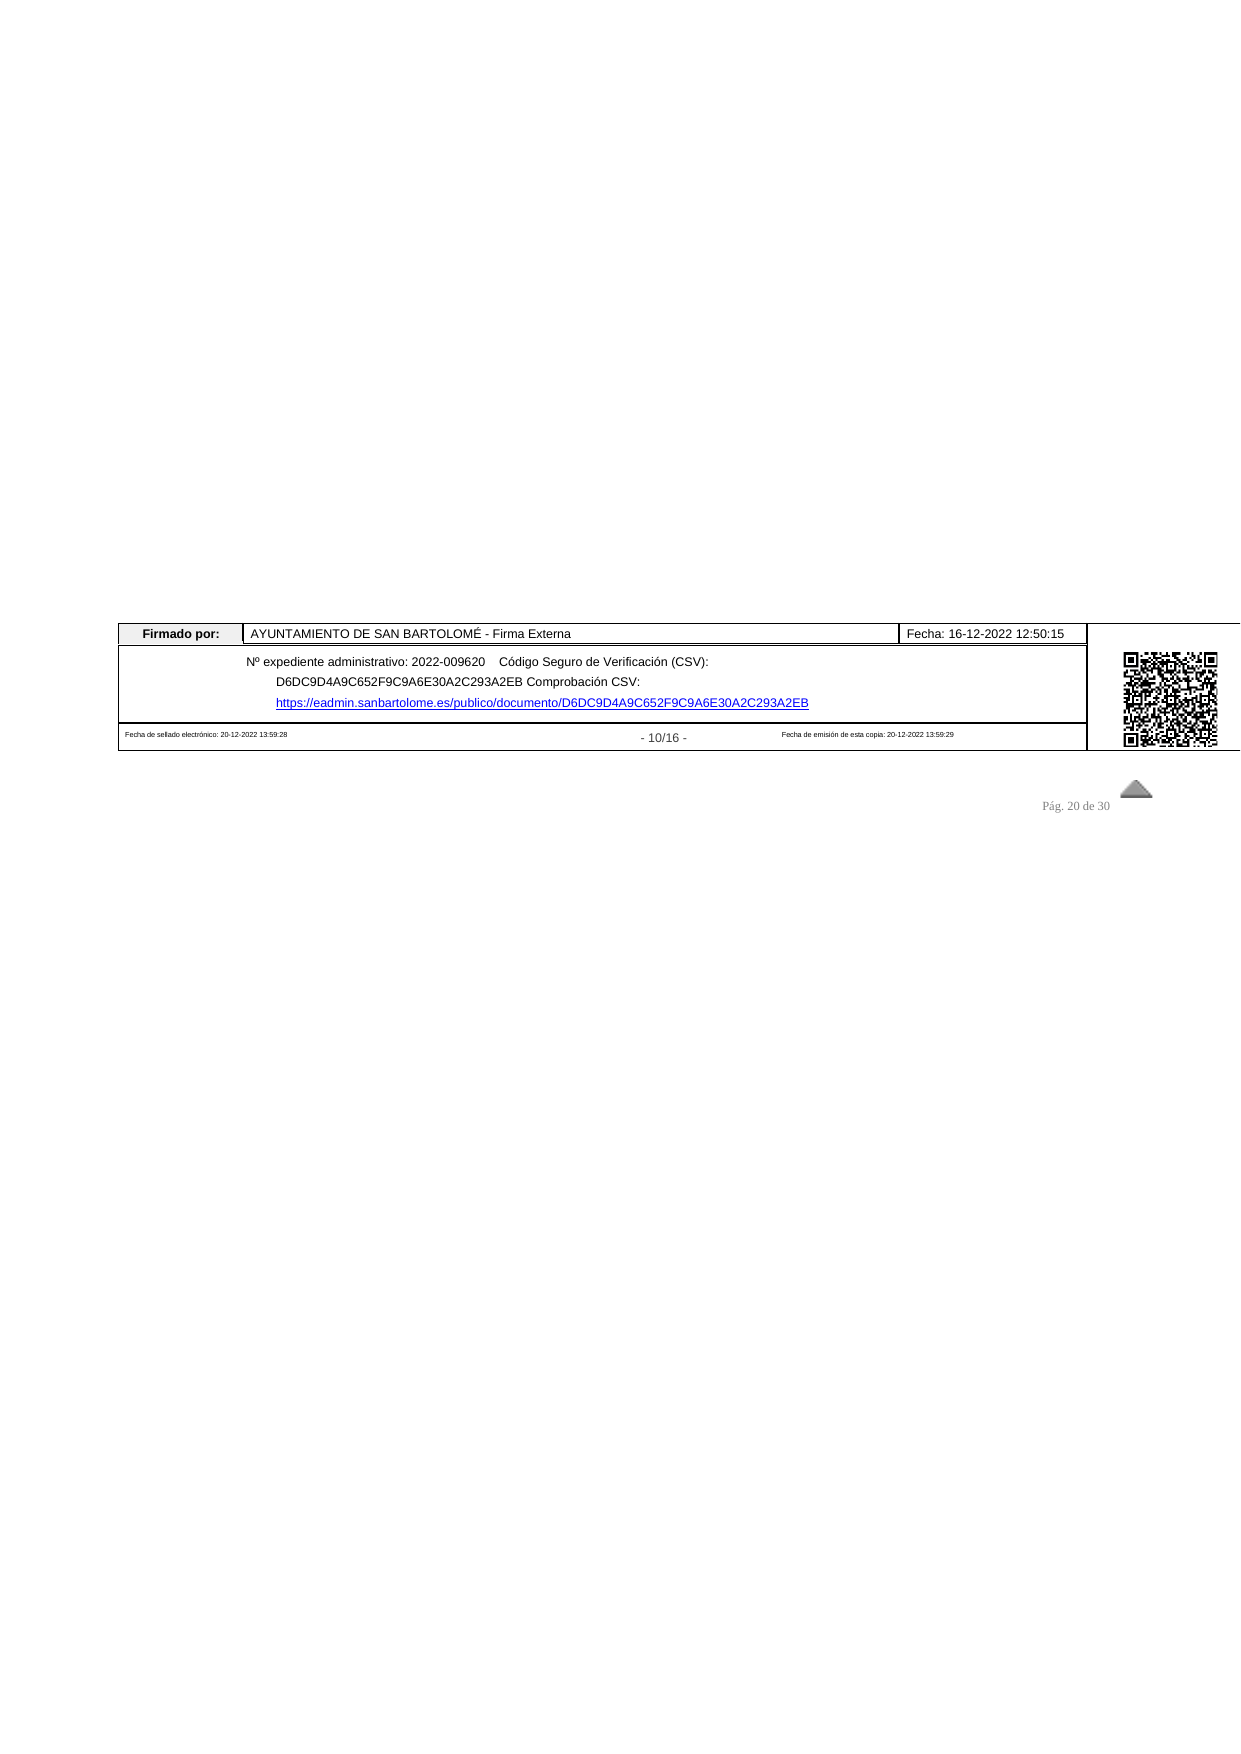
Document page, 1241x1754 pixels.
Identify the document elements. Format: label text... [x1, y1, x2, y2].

table_cell Nº expediente administrativo: 2022-009620 Código Seguro de Verificación (CSV): D6DC9D4A9C652F9C9A6E30A2C293A2EB Comprobación CSV: https://eadmin.sanbartolome.es/publico/documento/D6DC9D4A9C652F9C9A6E30A2C293A2EB [119, 646, 1086, 722]
table_cell Fecha de sellado electrónico: 20-12-2022 13:59:28 - 10/16 - Fecha de emisión de esta copia: 20-12-2022 13:59:29 [119, 724, 1086, 750]
table_header AYUNTAMIENTO DE SAN BARTOLOMÉ - Firma Externa [244, 624, 898, 643]
text Pág. 20 de 30 [118, 798, 1110, 813]
table_header Firmado por: [119, 624, 242, 641]
table_header Fecha: 16-12-2022 12:50:15 [900, 624, 1086, 643]
table_header [1088, 624, 1240, 750]
